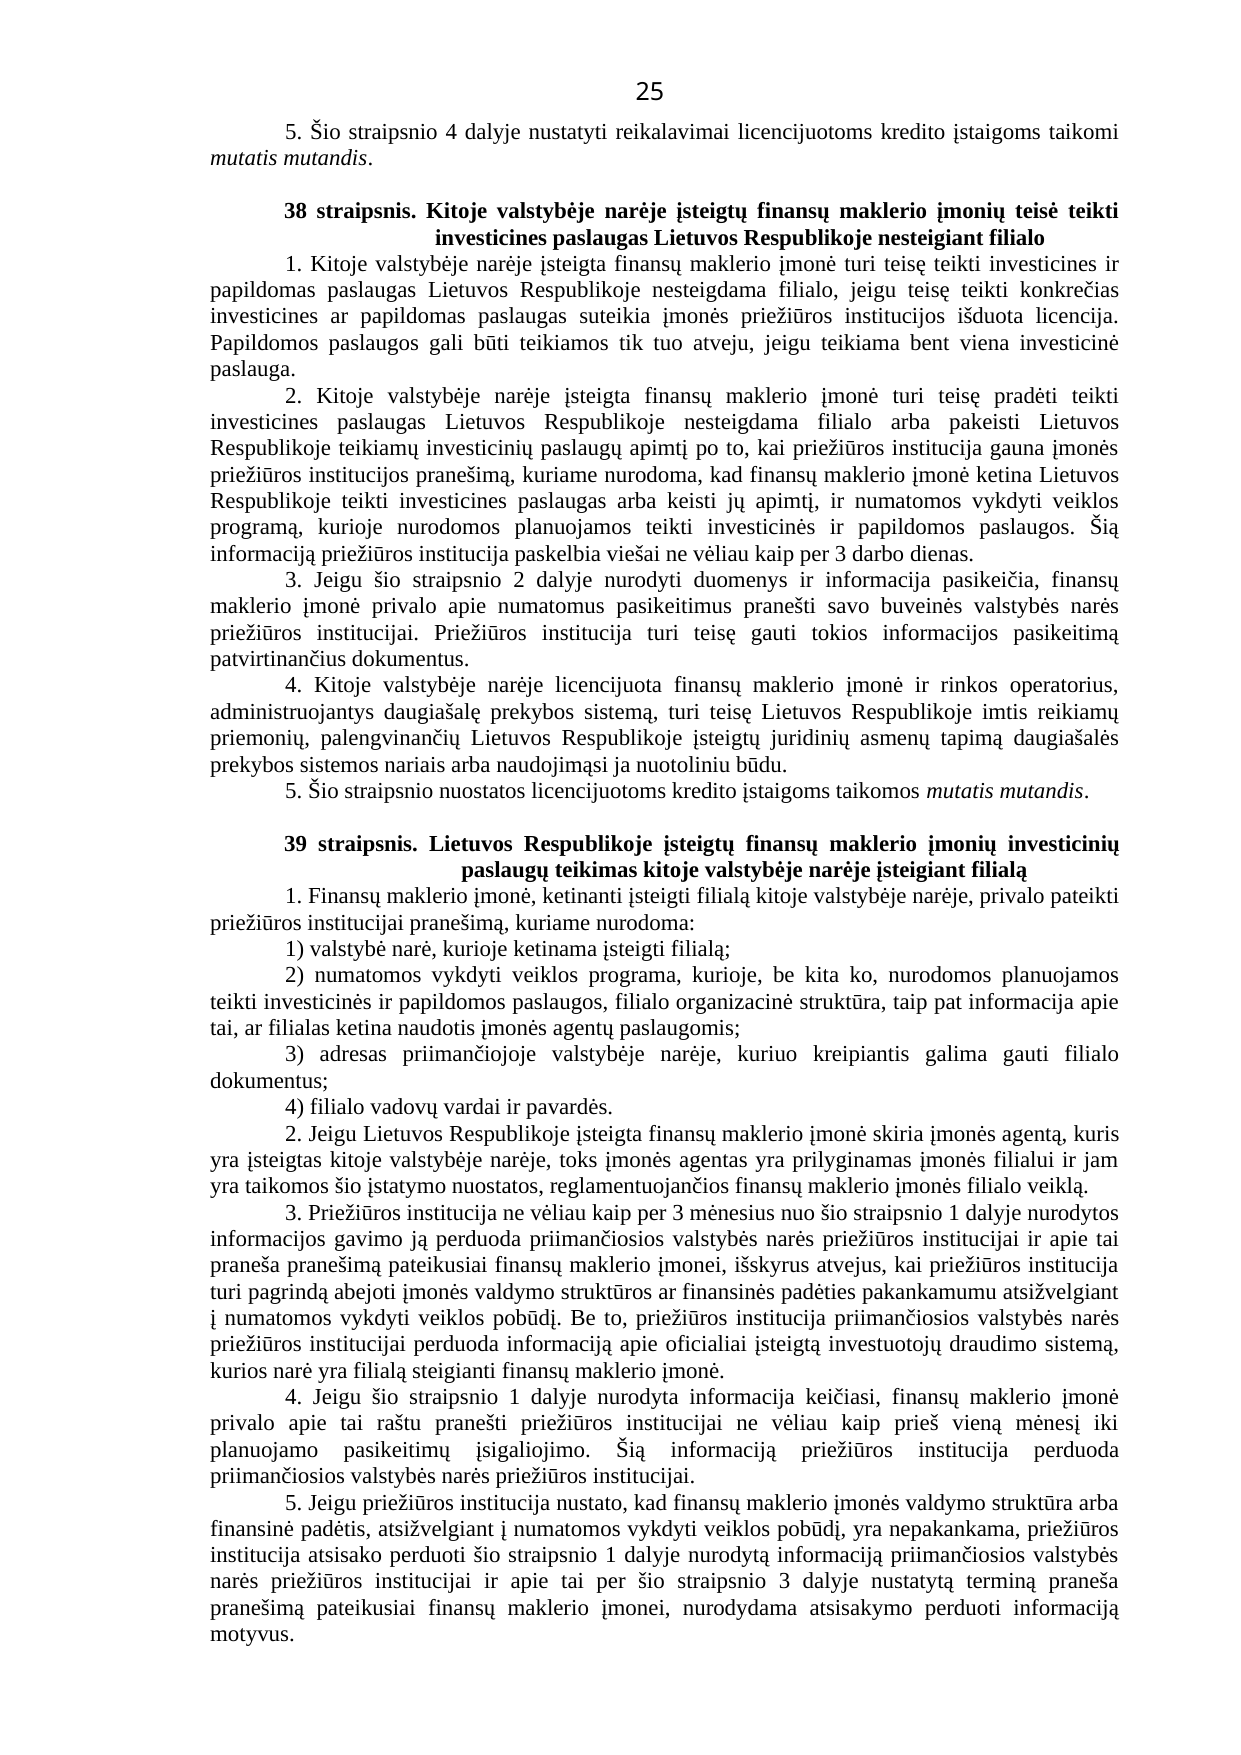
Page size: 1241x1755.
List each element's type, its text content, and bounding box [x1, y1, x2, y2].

text 39 straipsnis. Lietuvos Respublikoje įsteigtų finansų maklerio įmonių investicinių paslaugų teikimas kitoje valstybėje narėje įsteigiant filialą [284, 830, 1120, 882]
text 4) filialo vadovų vardai ir pavardės. [210, 1093, 1120, 1119]
text 1) valstybė narė, kurioje ketinama įsteigti filialą; [210, 935, 1120, 961]
text 5. Šio straipsnio nuostatos licencijuotoms kredito įstaigoms taikomos mutatis mutandis. [210, 777, 1120, 803]
text 2) numatomos vykdyti veiklos programa, kurioje, be kita ko, nurodomos planuojamos teikti investicinės ir papildomos paslaugos, filialo organizacinė struktūra, taip pat informacija apie tai, ar filialas ketina naudotis įmonės agentų paslaugomis; [210, 961, 1120, 1041]
text 38 straipsnis. Kitoje valstybėje narėje įsteigtų finansų maklerio įmonių teisė teikti investicines paslaugas Lietuvos Respublikoje nesteigiant filialo [284, 197, 1120, 250]
text 4. Jeigu šio straipsnio 1 dalyje nurodyta informacija keičiasi, finansų maklerio įmonė privalo apie tai raštu pranešti priežiūros institucijai ne vėliau kaip prieš vieną mėnesį iki planuojamo pasikeitimų įsigaliojimo. Šią informaciją priežiūros institucija perduoda priimančiosios valstybės narės priežiūros institucijai. [210, 1383, 1120, 1488]
text 3. Jeigu šio straipsnio 2 dalyje nurodyti duomenys ir informacija pasikeičia, finansų maklerio įmonė privalo apie numatomus pasikeitimus pranešti savo buveinės valstybės narės priežiūros institucijai. Priežiūros institucija turi teisę gauti tokios informacijos pasikeitimą patvirtinančius dokumentus. [210, 566, 1120, 672]
text 1. Finansų maklerio įmonė, ketinanti įsteigti filialą kitoje valstybėje narėje, privalo pateikti priežiūros institucijai pranešimą, kuriame nurodoma: [210, 882, 1120, 935]
text 2. Kitoje valstybėje narėje įsteigta finansų maklerio įmonė turi teisę pradėti teikti investicines paslaugas Lietuvos Respublikoje nesteigdama filialo arba pakeisti Lietuvos Respublikoje teikiamų investicinių paslaugų apimtį po to, kai priežiūros institucija gauna įmonės priežiūros institucijos pranešimą, kuriame nurodoma, kad finansų maklerio įmonė ketina Lietuvos Respublikoje teikti investicines paslaugas arba keisti jų apimtį, ir numatomos vykdyti veiklos programą, kurioje nurodomos planuojamos teikti investicinės ir papildomos paslaugos. Šią informaciją priežiūros institucija paskelbia viešai ne vėliau kaip per 3 darbo dienas. [210, 382, 1120, 566]
text 3) adresas priimančiojoje valstybėje narėje, kuriuo kreipiantis galima gauti filialo dokumentus; [210, 1041, 1120, 1093]
text 5. Šio straipsnio 4 dalyje nustatyti reikalavimai licencijuotoms kredito įstaigoms taikomi mutatis mutandis. [210, 118, 1120, 171]
text 2. Jeigu Lietuvos Respublikoje įsteigta finansų maklerio įmonė skiria įmonės agentą, kuris yra įsteigtas kitoje valstybėje narėje, toks įmonės agentas yra prilyginamas įmonės filialui ir jam yra taikomos šio įstatymo nuostatos, reglamentuojančios finansų maklerio įmonės filialo veiklą. [210, 1119, 1120, 1199]
text 5. Jeigu priežiūros institucija nustato, kad finansų maklerio įmonės valdymo struktūra arba finansinė padėtis, atsižvelgiant į numatomos vykdyti veiklos pobūdį, yra nepakankama, priežiūros institucija atsisako perduoti šio straipsnio 1 dalyje nurodytą informaciją priimančiosios valstybės narės priežiūros institucijai ir apie tai per šio straipsnio 3 dalyje nustatytą terminą praneša pranešimą pateikusiai finansų maklerio įmonei, nurodydama atsisakymo perduoti informaciją motyvus. [210, 1488, 1120, 1647]
text 4. Kitoje valstybėje narėje licencijuota finansų maklerio įmonė ir rinkos operatorius, administruojantys daugiašalę prekybos sistemą, turi teisę Lietuvos Respublikoje imtis reikiamų priemonių, palengvinančių Lietuvos Respublikoje įsteigtų juridinių asmenų tapimą daugiašalės prekybos sistemos nariais arba naudojimąsi ja nuotoliniu būdu. [210, 672, 1120, 777]
text 1. Kitoje valstybėje narėje įsteigta finansų maklerio įmonė turi teisę teikti investicines ir papildomas paslaugas Lietuvos Respublikoje nesteigdama filialo, jeigu teisę teikti konkrečias investicines ar papildomas paslaugas suteikia įmonės priežiūros institucijos išduota licencija. Papildomos paslaugos gali būti teikiamos tik tuo atveju, jeigu teikiama bent viena investicinė paslauga. [210, 250, 1120, 382]
text 3. Priežiūros institucija ne vėliau kaip per 3 mėnesius nuo šio straipsnio 1 dalyje nurodytos informacijos gavimo ją perduoda priimančiosios valstybės narės priežiūros institucijai ir apie tai praneša pranešimą pateikusiai finansų maklerio įmonei, išskyrus atvejus, kai priežiūros institucija turi pagrindą abejoti įmonės valdymo struktūros ar finansinės padėties pakankamumu atsižvelgiant į numatomos vykdyti veiklos pobūdį. Be to, priežiūros institucija priimančiosios valstybės narės priežiūros institucijai perduoda informaciją apie oficialiai įsteigtą investuotojų draudimo sistemą, kurios narė yra filialą steigianti finansų maklerio įmonė. [210, 1199, 1120, 1383]
